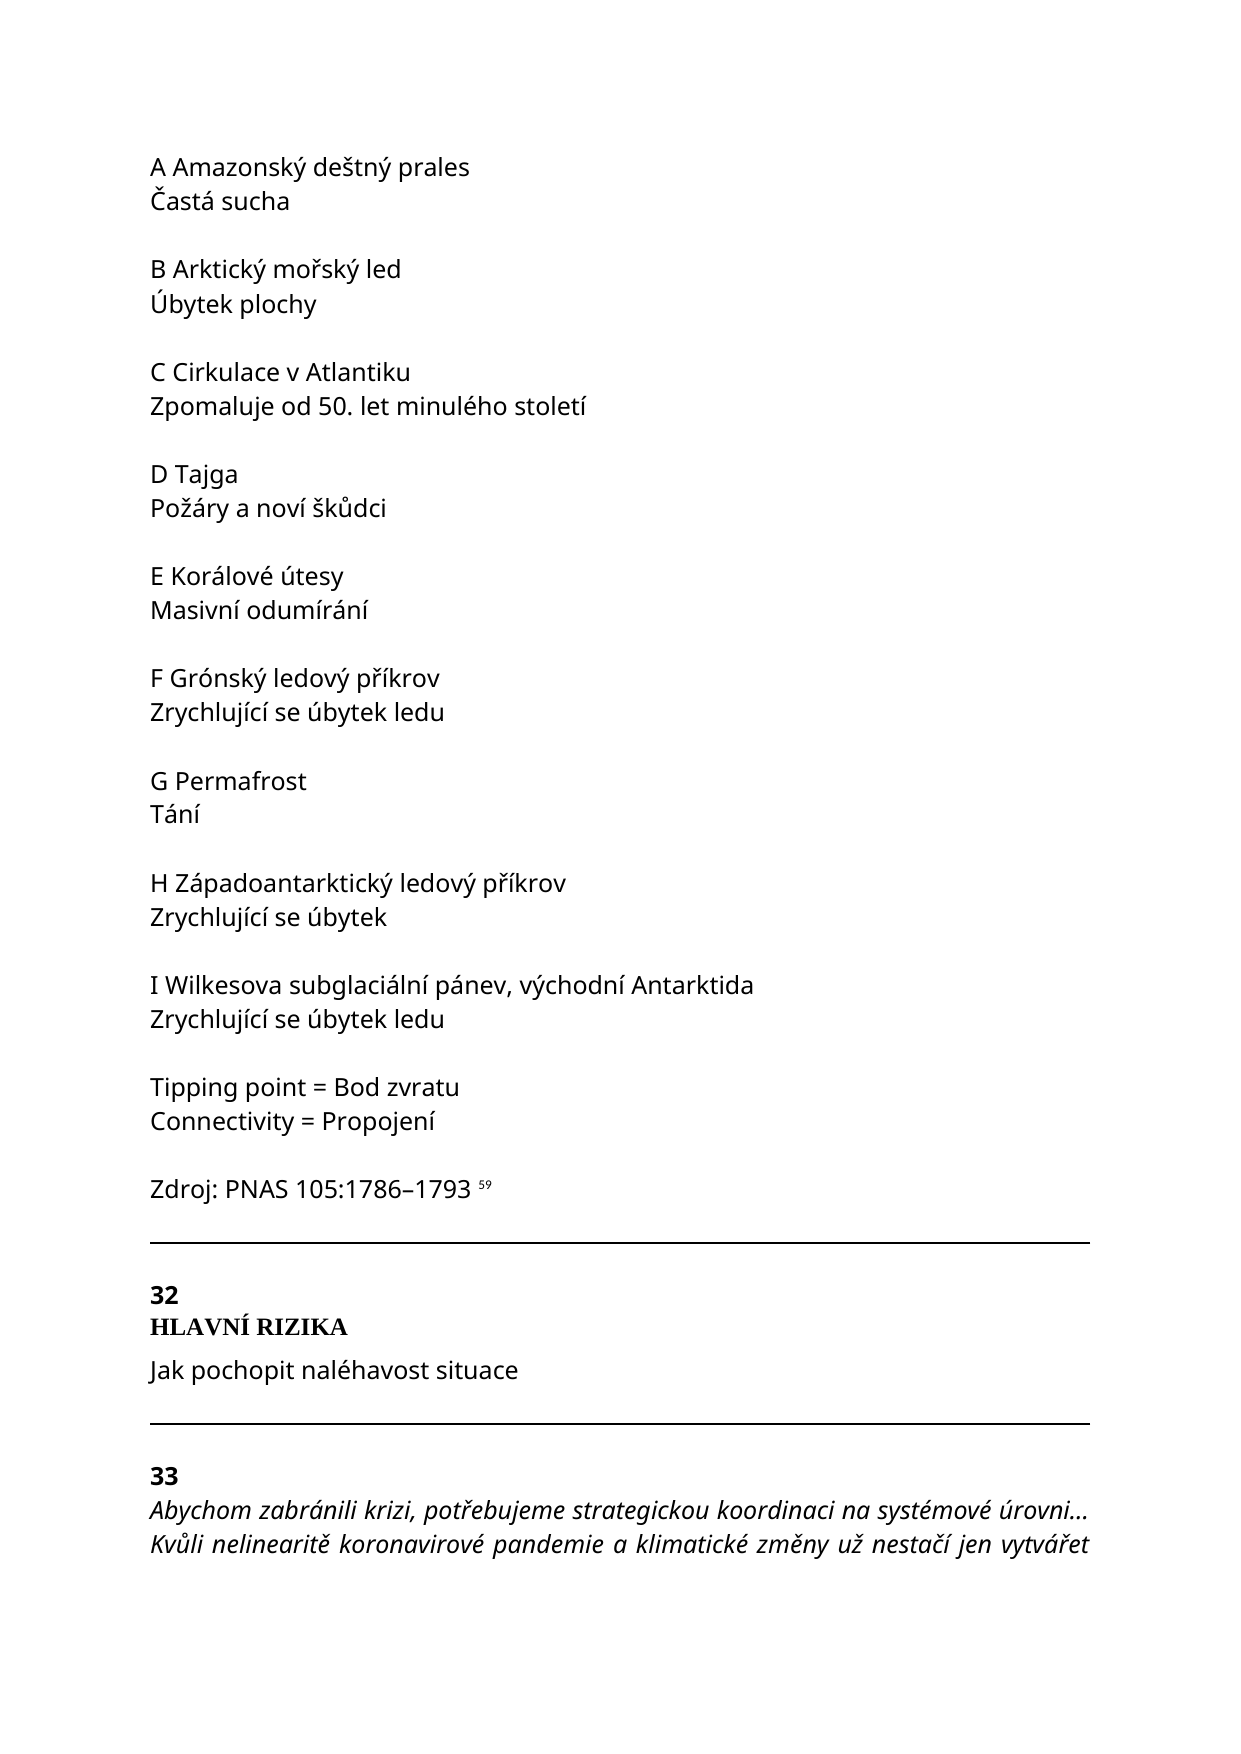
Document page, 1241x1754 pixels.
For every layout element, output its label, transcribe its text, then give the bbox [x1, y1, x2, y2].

text 33 [150, 1459, 1090, 1493]
text Zrychlující se úbytek [150, 899, 1090, 933]
text Požáry a noví škůdci [150, 491, 1090, 525]
text C Cirkulace v Atlantiku [150, 354, 1090, 388]
text G Permafrost [150, 763, 1090, 797]
text Zrychlující se úbytek ledu [150, 695, 1090, 729]
text Zpomaluje od 50. let minulého století [150, 388, 1090, 422]
subtitle HLAVNÍ RIZIKA [150, 1312, 1090, 1341]
text D Tajga [150, 457, 1090, 491]
text Jak pochopit naléhavost situace [150, 1353, 1090, 1387]
text A Amazonský deštný prales [150, 150, 1090, 184]
text Častá sucha [150, 184, 1090, 218]
text H Západoantarktický ledový příkrov [150, 865, 1090, 899]
text Tání [150, 797, 1090, 831]
text E Korálové útesy [150, 559, 1090, 593]
text Abychom zabránili krizi, potřebujeme strategickou koordinaci na systémové úrovni… Kvůli nelinearitě koronavirové pandemie a klimatické změny už nestačí jen vytvářet [150, 1493, 1090, 1561]
text Zrychlující se úbytek ledu [150, 1002, 1090, 1036]
text 32 [150, 1278, 1090, 1312]
text Úbytek plochy [150, 286, 1090, 320]
text Masivní odumírání [150, 593, 1090, 627]
text B Arktický mořský led [150, 252, 1090, 286]
text I Wilkesova subglaciální pánev, východní Antarktida [150, 967, 1090, 1002]
text Tipping point = Bod zvratu [150, 1070, 1090, 1104]
text F Grónský ledový příkrov [150, 661, 1090, 695]
text Connectivity = Propojení [150, 1104, 1090, 1138]
text Zdroj: PNAS 105:1786–1793 [150, 1172, 1090, 1206]
